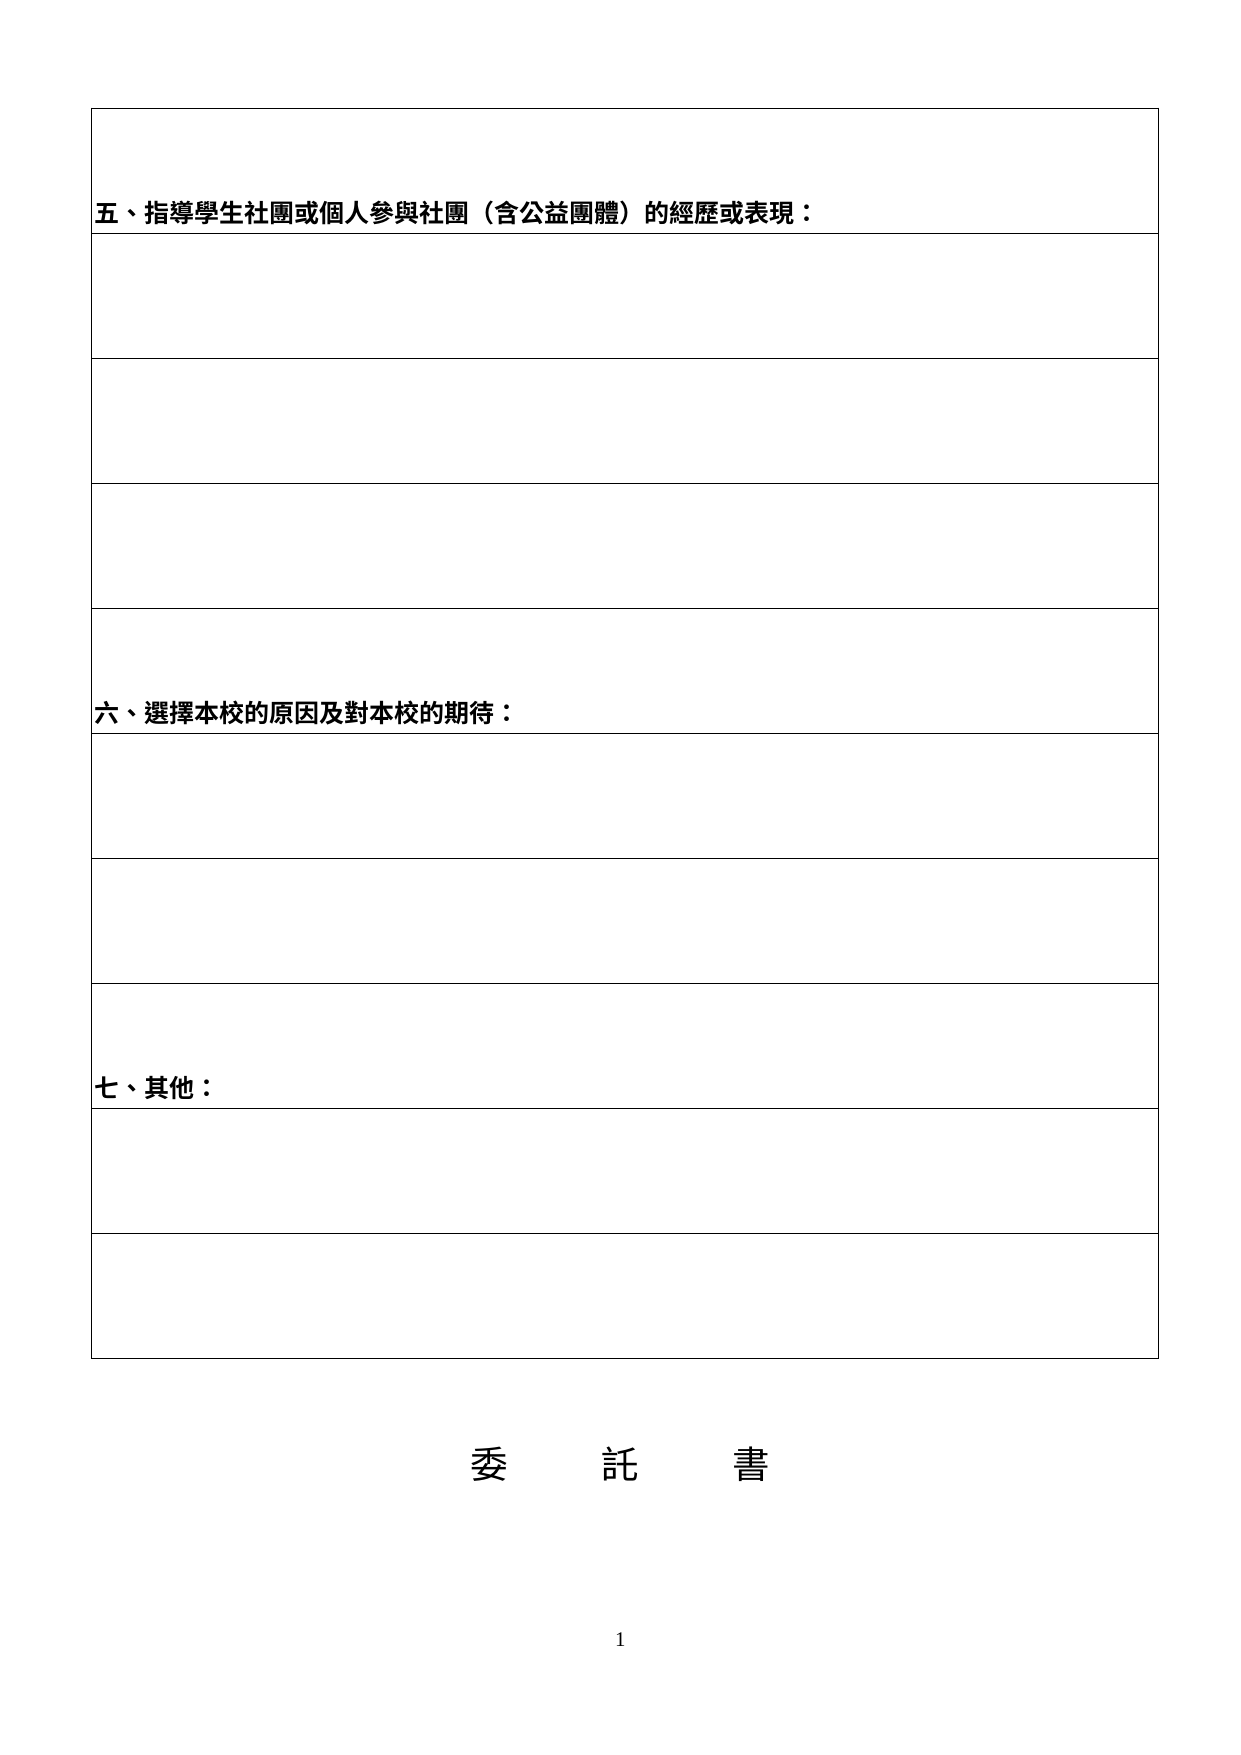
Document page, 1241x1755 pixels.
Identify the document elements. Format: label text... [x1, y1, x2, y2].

table_cell 七、其他： [92, 984, 1158, 1108]
table_cell [92, 1234, 1158, 1358]
table_cell [92, 359, 1158, 483]
table_cell [92, 484, 1158, 608]
table_cell [92, 734, 1158, 858]
table_cell [92, 234, 1158, 358]
table_cell [92, 1109, 1158, 1233]
table_cell 五、指導學生社團或個人參與社團（含公益團體）的經歷或表現： [92, 109, 1158, 233]
text 委 託 書 [89, 1420, 1152, 1483]
table_cell [92, 859, 1158, 983]
table_cell 六、選擇本校的原因及對本校的期待： [92, 609, 1158, 733]
